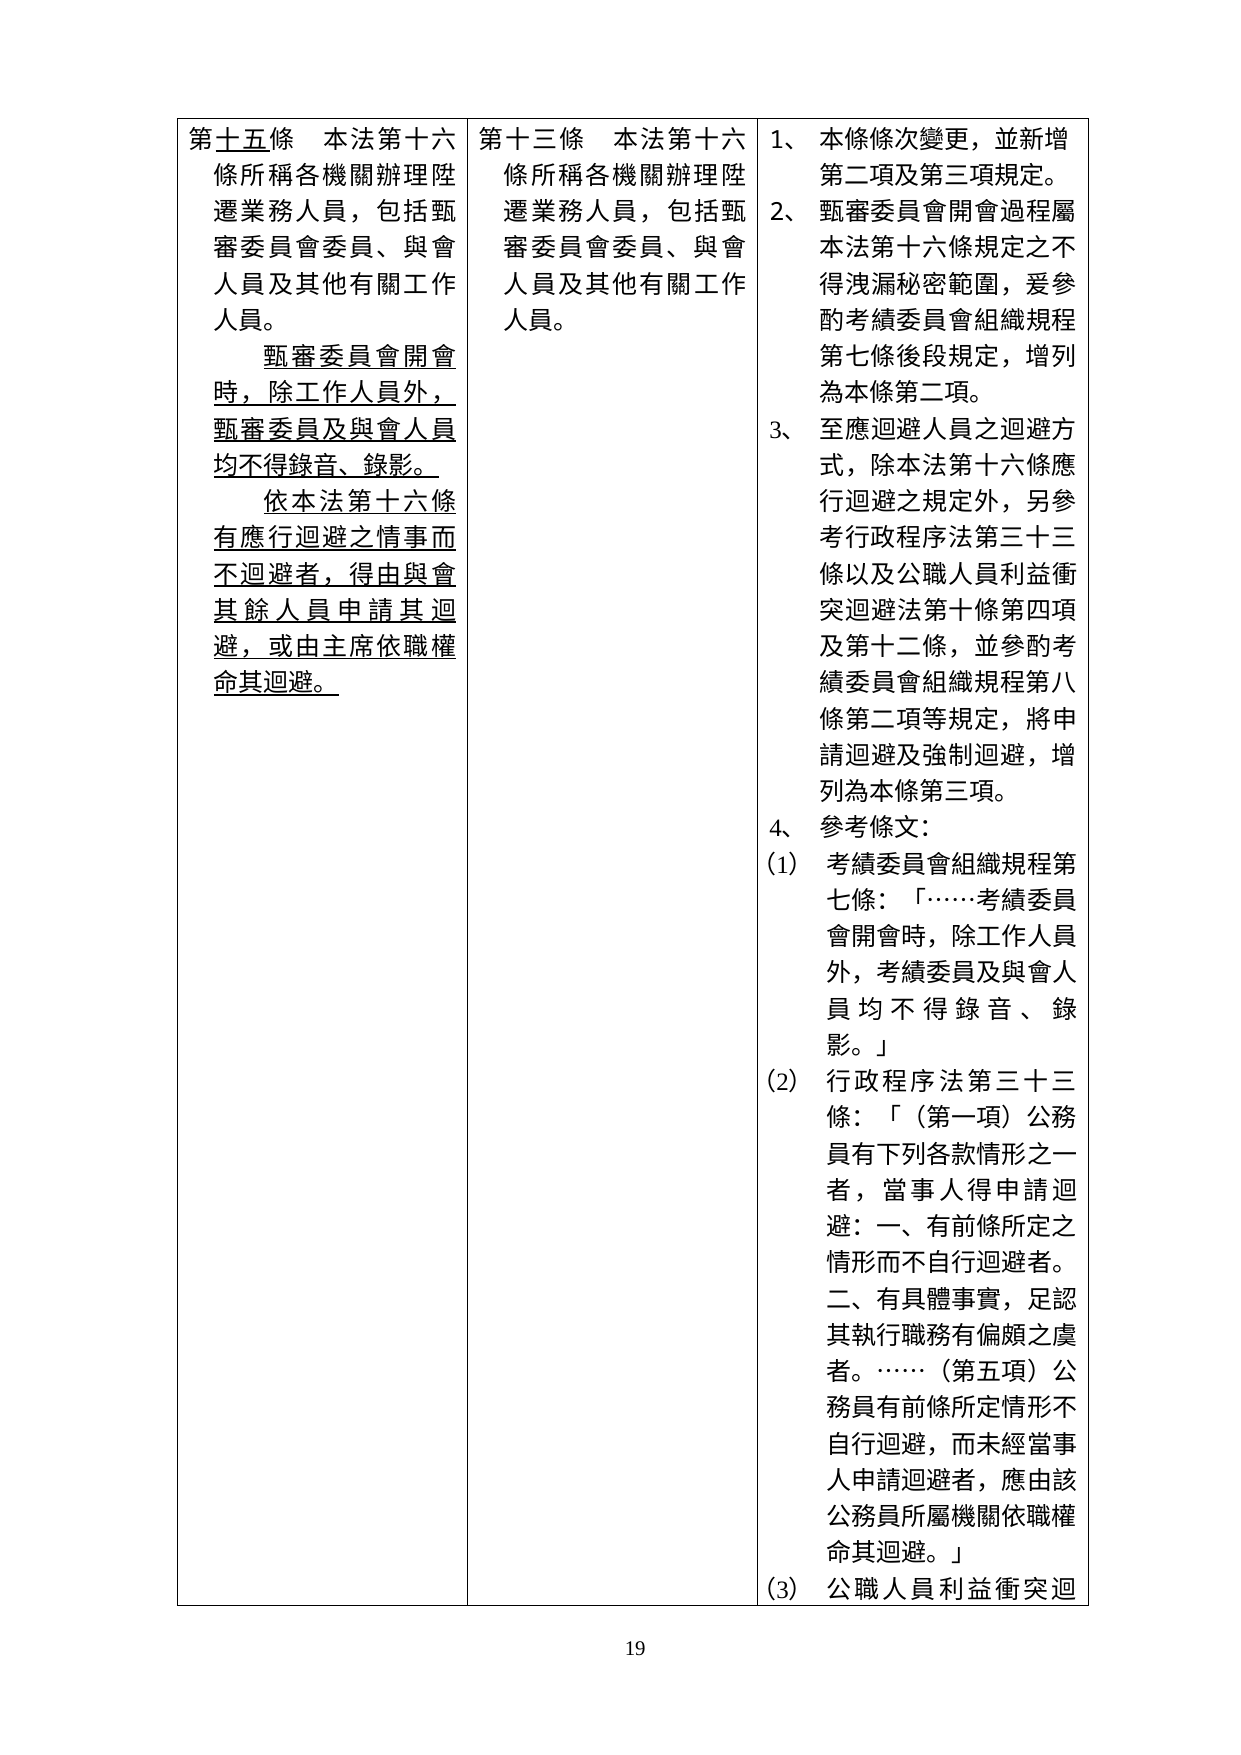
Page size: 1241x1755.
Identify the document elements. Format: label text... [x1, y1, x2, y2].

table_cell 第十三條 本法第十六條所稱各機關辦理陞遷業務人員，包括甄審委員會委員、與會人員及其他有關工作人員。 [468, 119, 757, 1605]
table_cell 本條條次變更，並新增第二項及第三項規定。 甄審委員會開會過程屬本法第十六條規定之不得洩漏秘密範圍，爰參酌考績委員會組織規程第七條後段規定，增列為本條第二項。 至應迴避人員之迴避方式，除本法第十六條應行迴避之規定外，另參考行政程序法第三十三條以及公職人員利益衝突迴避法第十條第四項及第十二條，並參酌考績委員會組織規程第八條第二項等規定，將申請迴避及強制迴避，增列為本條第三項。 參考條文： 考績委員會組織規程第七條：「……考績委員會開會時，除工作人員外，考績委員及與會人員均不得錄音、錄影。」 行政程序法第三十三條：「（第一項）公務員有下列各款情形之一者，當事人得申請迴避：一、有前條所定之情形而不自行迴避者。二、有具體事實，足認其執行職務有偏頗之虞者。……（第五項）公務員有前條所定情形不自行迴避，而未經當事人申請迴避者，應由該公務員所屬機關依職權命其迴避。」 公職人員利益衝突迴避法第十條第四項：「服務機關或上級機關知有應自行迴避而未迴避情事者，應命該公職人員迴避。」第十二條：「公職人員有應自行迴避之情事而不迴避者，利害關係人得向下列機關申請其迴避：……。」 考績委員會組織規程第八條第二項：「前項人員有應自行迴避之情事而不迴避者，得由與會其餘人員申請其迴避，或由主席依職權命其迴避。」 [758, 119, 1088, 1605]
table_cell 第十五條 本法第十六條所稱各機關辦理陞遷業務人員，包括甄審委員會委員、與會人員及其他有關工作人員。 甄審委員會開會時，除工作人員外，甄審委員及與會人員均不得錄音、錄影。 依本法第十六條有應行迴避之情事而不迴避者，得由與會其餘人員申請其迴避，或由主席依職權命其迴避。 [178, 119, 467, 1605]
